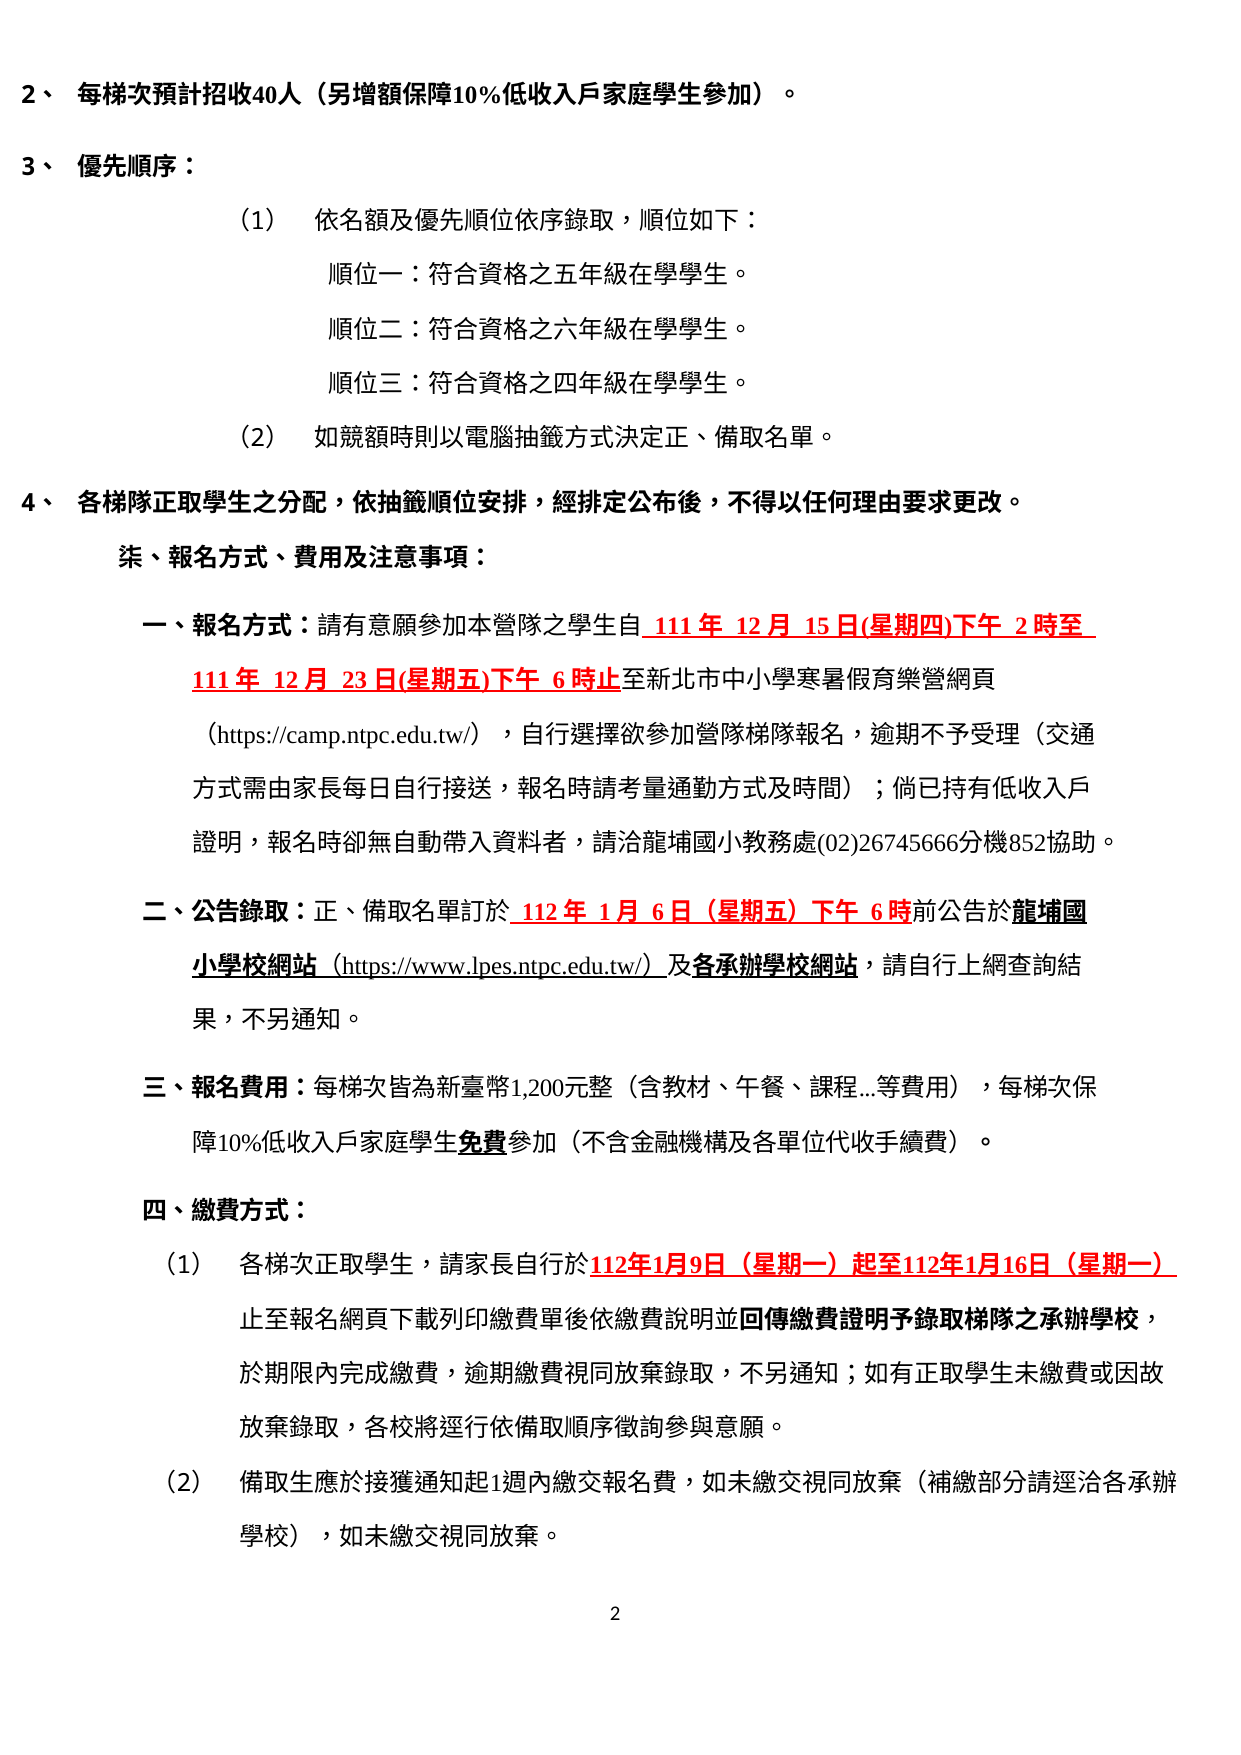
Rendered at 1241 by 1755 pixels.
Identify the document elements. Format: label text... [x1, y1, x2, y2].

list 各梯次正取學生，請家長自行於112年1月9日（星期一）起至112年1月16日（星期一）止至報名網頁下載列印繳費單後依繳費說明並回傳繳費證明予錄取梯隊之承辦學校，於期限內完成繳費，逾期繳費視同放棄錄取，不另通知；如有正取學生未繳費或因故放棄錄取，各校將逕行依備取順序徵詢參與意願。 [151, 1245, 1178, 1444]
subtitle 柒、報名方式、費用及注意事項： [118, 537, 1178, 573]
text 順位二：符合資格之六年級在學學生。 [239, 309, 1178, 345]
text 二、公告錄取：正、備取名單訂於 112 年 1 月 6 日（星期五）下午 6 時前公告於龍埔國小學校網站（https://www.lpes.ntpc.edu.tw/）及各承辦學校網站，請自行上網查詢結果，不另通知。 [142, 891, 1101, 1036]
list 優先順序： [21, 146, 1178, 182]
text 三、報名費用：每梯次皆為新臺幣1,200元整（含教材、午餐、課程...等費用），每梯次保障10%低收入戶家庭學生免費參加（不含金融機構及各單位代收手續費）。 [142, 1068, 1101, 1158]
text 順位三：符合資格之四年級在學學生。 [239, 363, 1178, 400]
text 四、繳費方式： [142, 1190, 1101, 1227]
list 備取生應於接獲通知起1週內繳交報名費，如未繳交視同放棄（補繳部分請逕洽各承辦學校），如未繳交視同放棄。 [151, 1462, 1178, 1553]
text 一、報名方式：請有意願參加本營隊之學生自 111 年 12 月 15 日(星期四)下午 2 時至 111 年 12 月 23 日(星期五)下午 6 時止至新北市中小學寒暑假育樂營網頁（https://camp.ntpc.edu.tw/），自行選擇欲參加營隊梯隊報名，逾期不予受理（交通方式需由家長每日自行接送，報名時請考量通勤方式及時間）；倘已持有低收入戶證明，報名時卻無自動帶入資料者，請洽龍埔國小教務處(02)26745666分機852協助。 [142, 605, 1101, 859]
list 各梯隊正取學生之分配，依抽籤順位安排，經排定公布後，不得以任何理由要求更改。 [21, 483, 1178, 519]
list 每梯次預計招收40人（另增額保障10%低收入戶家庭學生參加）。 [21, 75, 1178, 111]
text 順位一：符合資格之五年級在學學生。 [239, 255, 1178, 291]
list 如競額時則以電腦抽籤方式決定正、備取名單。 [225, 418, 1178, 454]
list 依名額及優先順位依序錄取，順位如下： [225, 200, 1178, 237]
